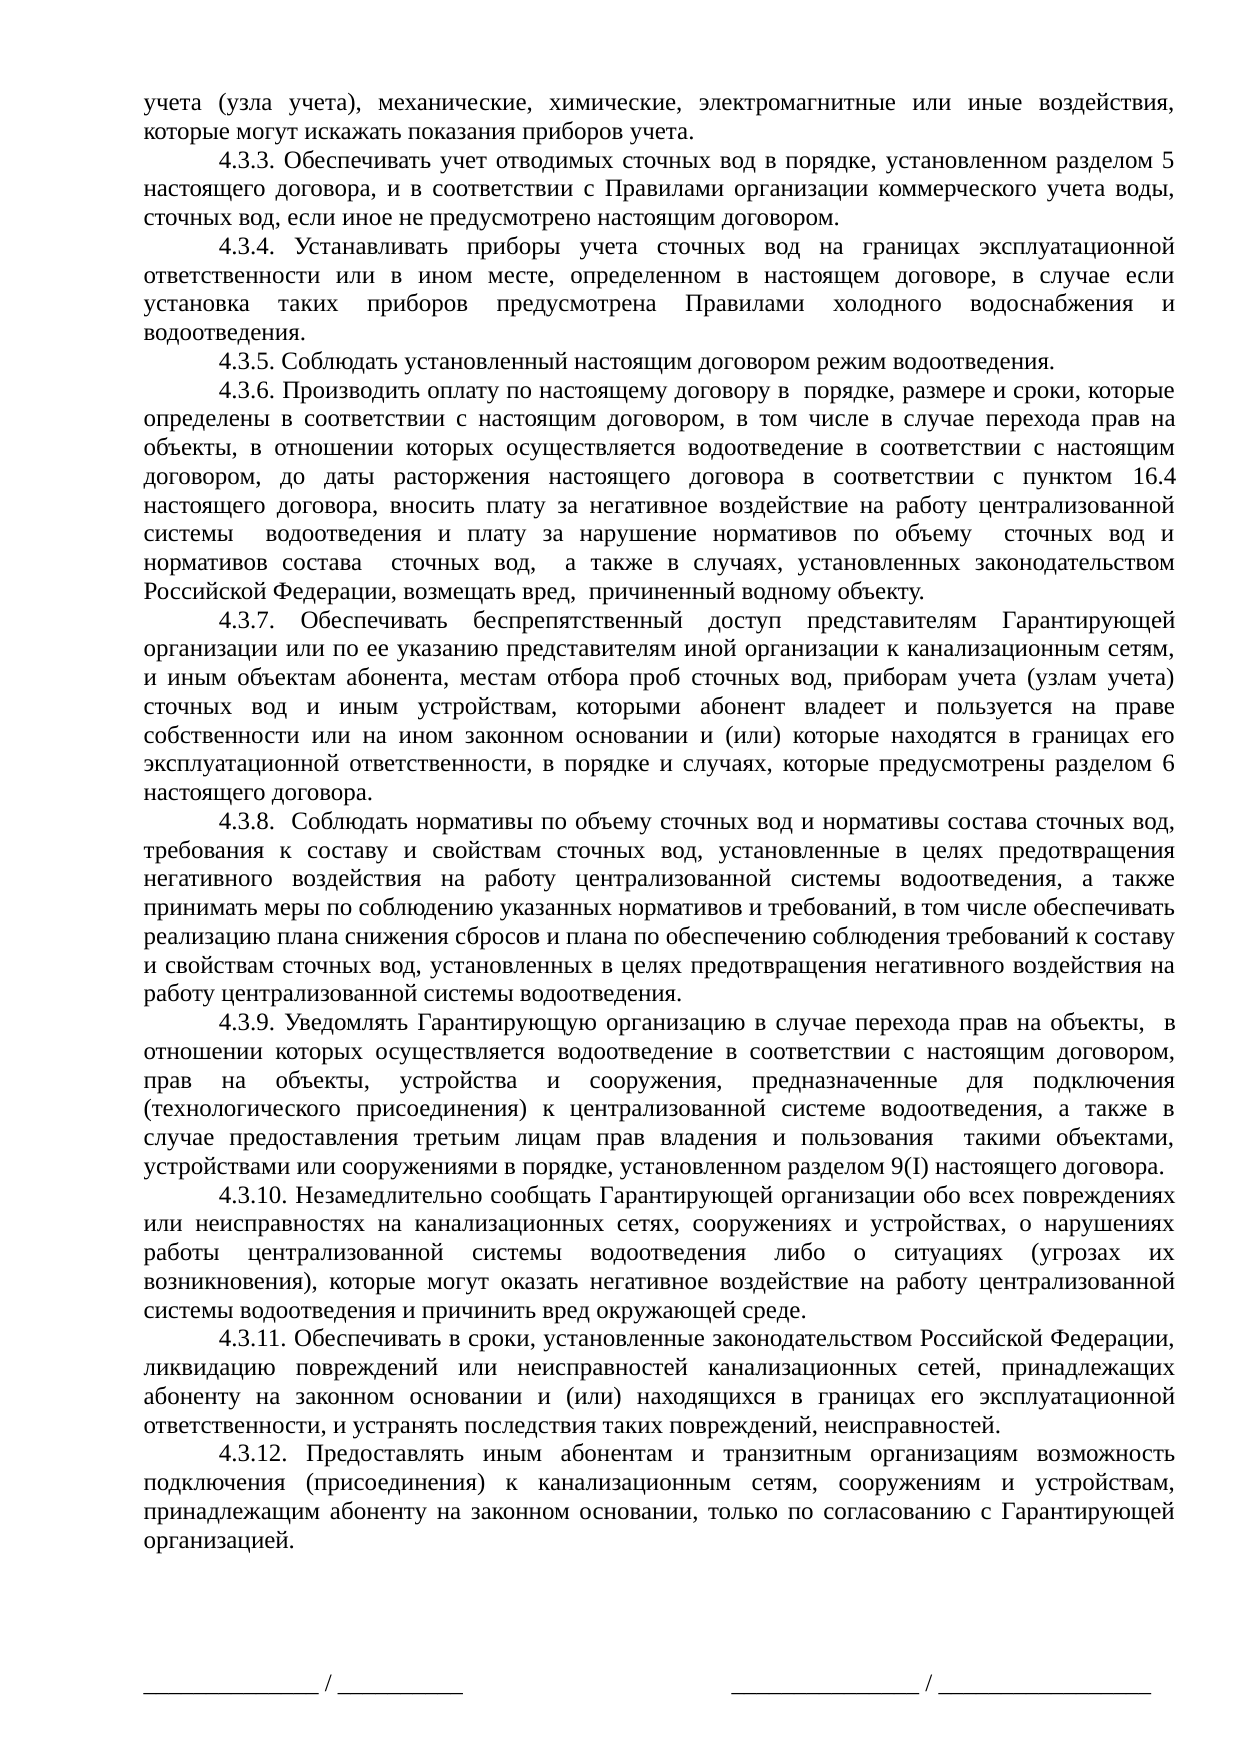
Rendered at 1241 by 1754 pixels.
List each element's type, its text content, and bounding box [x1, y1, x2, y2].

text 4.3.12. Предоставлять иным абонентам и транзитным организациям возможность подключения (присоединения) к канализационным сетям, сооружениям и устройствам, принадлежащим абоненту на законном основании, только по согласованию с Гарантирующей организацией. [143, 1438, 1176, 1553]
text 4.3.3. Обеспечивать учет отводимых сточных вод в порядке, установленном разделом 5 настоящего договора, и в соответствии с Правилами организации коммерческого учета воды, сточных вод, если иное не предусмотрено настоящим договором. [143, 145, 1176, 231]
text 4.3.4. Устанавливать приборы учета сточных вод на границах эксплуатационной ответственности или в ином месте, определенном в настоящем договоре, в случае если установка таких приборов предусмотрена Правилами холодного водоснабжения и водоотведения. [143, 231, 1176, 346]
text учета (узла учета), механические, химические, электромагнитные или иные воздействия, которые могут искажать показания приборов учета. [143, 87, 1176, 145]
text 4.3.11. Обеспечивать в сроки, установленные законодательством Российской Федерации, ликвидацию повреждений или неисправностей канализационных сетей, принадлежащих абоненту на законном основании и (или) находящихся в границах его эксплуатационной ответственности, и устранять последствия таких повреждений, неисправностей. [143, 1323, 1176, 1438]
text 4.3.9. Уведомлять Гарантирующую организацию в случае перехода прав на объекты, в отношении которых осуществляется водоотведение в соответствии с настоящим договором, прав на объекты, устройства и сооружения, предназначенные для подключения (технологического присоединения) к централизованной системе водоотведения, а также в случае предоставления третьим лицам прав владения и пользования такими объектами, устройствами или сооружениями в порядке, установленном разделом 9(I) настоящего договора. [143, 1007, 1176, 1180]
text 4.3.5. Соблюдать установленный настоящим договором режим водоотведения. [143, 346, 1176, 375]
text 4.3.8. Соблюдать нормативы по объему сточных вод и нормативы состава сточных вод, требования к составу и свойствам сточных вод, установленные в целях предотвращения негативного воздействия на работу централизованной системы водоотведения, а также принимать меры по соблюдению указанных нормативов и требований, в том числе обеспечивать реализацию плана снижения сбросов и плана по обеспечению соблюдения требований к составу и свойствам сточных вод, установленных в целях предотвращения негативного воздействия на работу централизованной системы водоотведения. [143, 806, 1176, 1007]
text 4.3.6. Производить оплату по настоящему договору в порядке, размере и сроки, которые определены в соответствии с настоящим договором, в том числе в случае перехода прав на объекты, в отношении которых осуществляется водоотведение в соответствии с настоящим договором, до даты расторжения настоящего договора в соответствии с пунктом 16.4 настоящего договора, вносить плату за негативное воздействие на работу централизованной системы водоотведения и плату за нарушение нормативов по объему сточных вод и нормативов состава сточных вод, а также в случаях, установленных законодательством Российской Федерации, возмещать вред, причиненный водному объекту. [143, 375, 1176, 605]
text 4.3.7. Обеспечивать беспрепятственный доступ представителям Гарантирующей организации или по ее указанию представителям иной организации к канализационным сетям, и иным объектам абонента, местам отбора проб сточных вод, приборам учета (узлам учета) сточных вод и иным устройствам, которыми абонент владеет и пользуется на праве собственности или на ином законном основании и (или) которые находятся в границах его эксплуатационной ответственности, в порядке и случаях, которые предусмотрены разделом 6 настоящего договора. [143, 605, 1176, 806]
text 4.3.10. Незамедлительно сообщать Гарантирующей организации обо всех повреждениях или неисправностях на канализационных сетях, сооружениях и устройствах, о нарушениях работы централизованной системы водоотведения либо о ситуациях (угрозах их возникновения), которые могут оказать негативное воздействие на работу централизованной системы водоотведения и причинить вред окружающей среде. [143, 1180, 1176, 1323]
